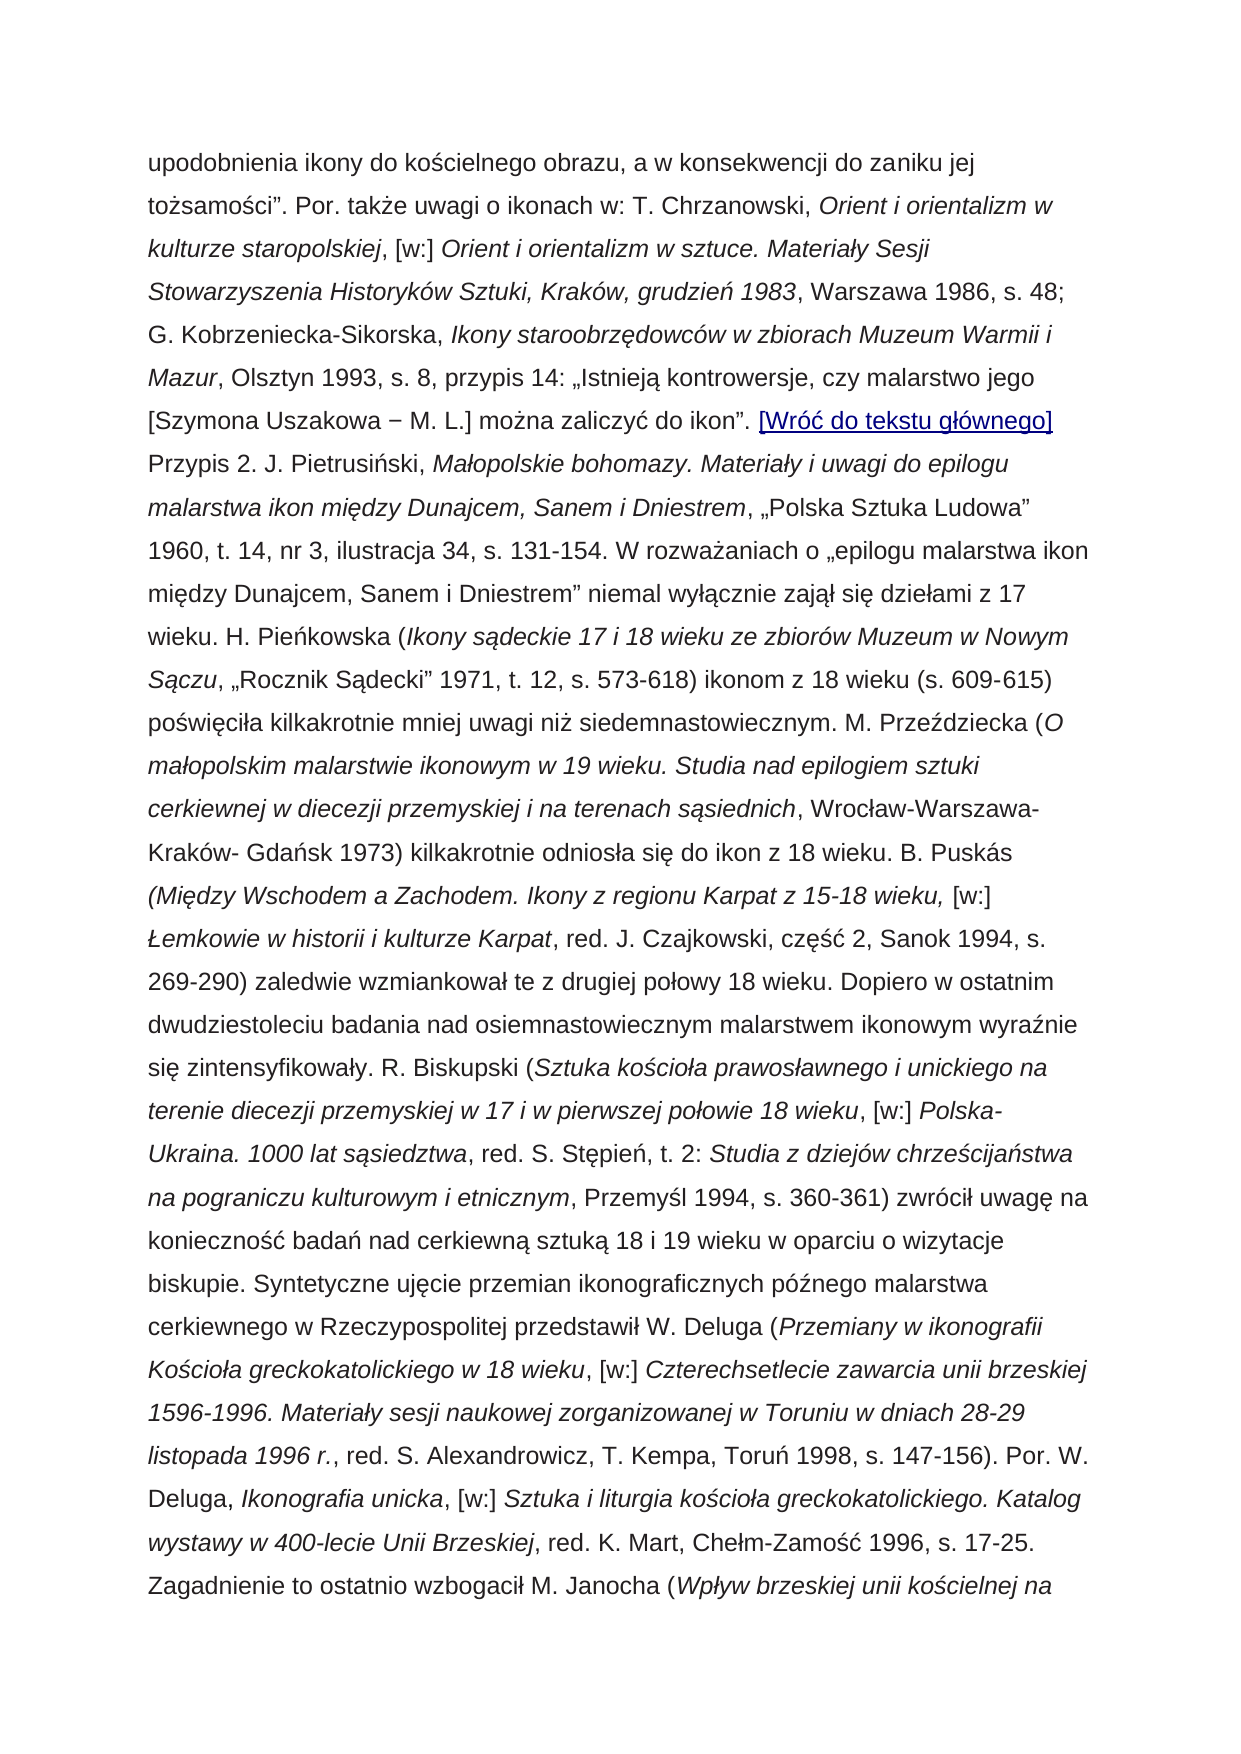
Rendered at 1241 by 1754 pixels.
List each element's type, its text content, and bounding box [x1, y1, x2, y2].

text upodobnienia ikony do kościelnego obrazu, a w konsekwencji do za­niku jej tożsamości”. Por. także uwagi o ikonach w: T. Chrzanowski, Orient i orientalizm w kulturze staropolskiej, [w:] Orient i orientalizm w sztuce. Materiały Sesji Stowarzyszenia Historyków Sztuki, Kraków, grudzień 1983, Warszawa 1986, s. 48; G. Kobrzeniecka-Sikorska, Ikony staroobrzędowców w zbiorach Muzeum Warmii i Mazur, Olsztyn 1993, s. 8, przypis 14: „Istnieją kontrowersje, czy malarstwo jego [Szymona Uszakowa − M. L.] można zaliczyć do ikon”. [Wróć do tekstu głównego] [148, 148, 1093, 435]
text Przypis 2. J. Pietrusiński, Małopolskie bohomazy. Materiały i uwagi do epilogu malarstwa ikon między Dunajcem, Sanem i Dniestrem, „Polska Sztuka Ludowa” 1960, t. 14, nr 3, ilustracja 34, s. 131-154. W rozważaniach o „epilogu malarstwa ikon między Dunajcem, Sanem i Dniestrem” niemal wyłącznie zajął się dziełami z 17 wieku. H. Pieńkowska (Ikony sądeckie 17 i 18 wieku ze zbiorów Muzeum w No­wym Sączu, „Rocznik Sądecki” 1971, t. 12, s. 573-618) ikonom z 18 wieku (s. 609-­615) poświęciła kilkakrotnie mniej uwagi niż siedemnastowiecznym. M. Przeździecka (O małopolskim malarstwie ikonowym w 19 wieku. Studia nad epilogiem sztuki cerkiewnej w diecezji przemyskiej i na terenach sąsiednich, Wrocław-Warszawa-Kraków- Gdańsk 1973) kilkakrotnie odniosła się do ikon z 18 wieku. B. Puskás (Między Wschodem a Zachodem. Ikony z regionu Karpat z 15-18 wieku, [w:] Łemkowie w historii i kulturze Karpat, red. J. Czajkowski, część 2, Sanok 1994, s. 269-290) zaledwie wzmiankował te z drugiej połowy 18 wieku. Dopiero w ostatnim dwudziestoleciu badania nad osiemnastowiecznym malarstwem ikonowym wyraźnie się zintensyfikowa­ły. R. Biskupski (Sztuka kościoła prawosławnego i unickiego na terenie diecezji prze­myskiej w 17 i w pierwszej połowie 18 wieku, [w:] Polska-Ukraina. 1000 lat są­siedztwa, red. S. Stępień, t. 2: Studia z dziejów chrześcijaństwa na pograniczu kulturowym i etnicznym, Przemyśl 1994, s. 360-361) zwrócił uwagę na konieczność badań nad cerkiewną sztuką 18 i 19 wieku w oparciu o wizytacje biskupie. Syn­tetyczne ujęcie przemian ikonograficznych późnego malarstwa cerkiewnego w Rzeczy­pospolitej przedstawił W. Deluga (Przemiany w ikonografii Kościoła greckokatolickiego w 18 wieku, [w:] Czterechsetlecie zawarcia unii brzeskiej 1596-1996. Materiały sesji naukowej zorganizowanej w Toruniu w dniach 28-29 listopada 1996 r., red. S. Alexandrowicz, T. Kempa, Toruń 1998, s. 147-156). Por. W. Deluga, Ikonografia unicka, [w:] Sztuka i liturgia kościoła greckokatolickiego. Katalog wystawy w 400-lecie Unii Brze­skiej, red. K. Mart, Chełm-Zamość 1996, s. 17-25. Zagadnienie to ostatnio wzbogacił M. Janocha (Wpływ brzeskiej unii kościelnej na [148, 449, 1093, 1599]
